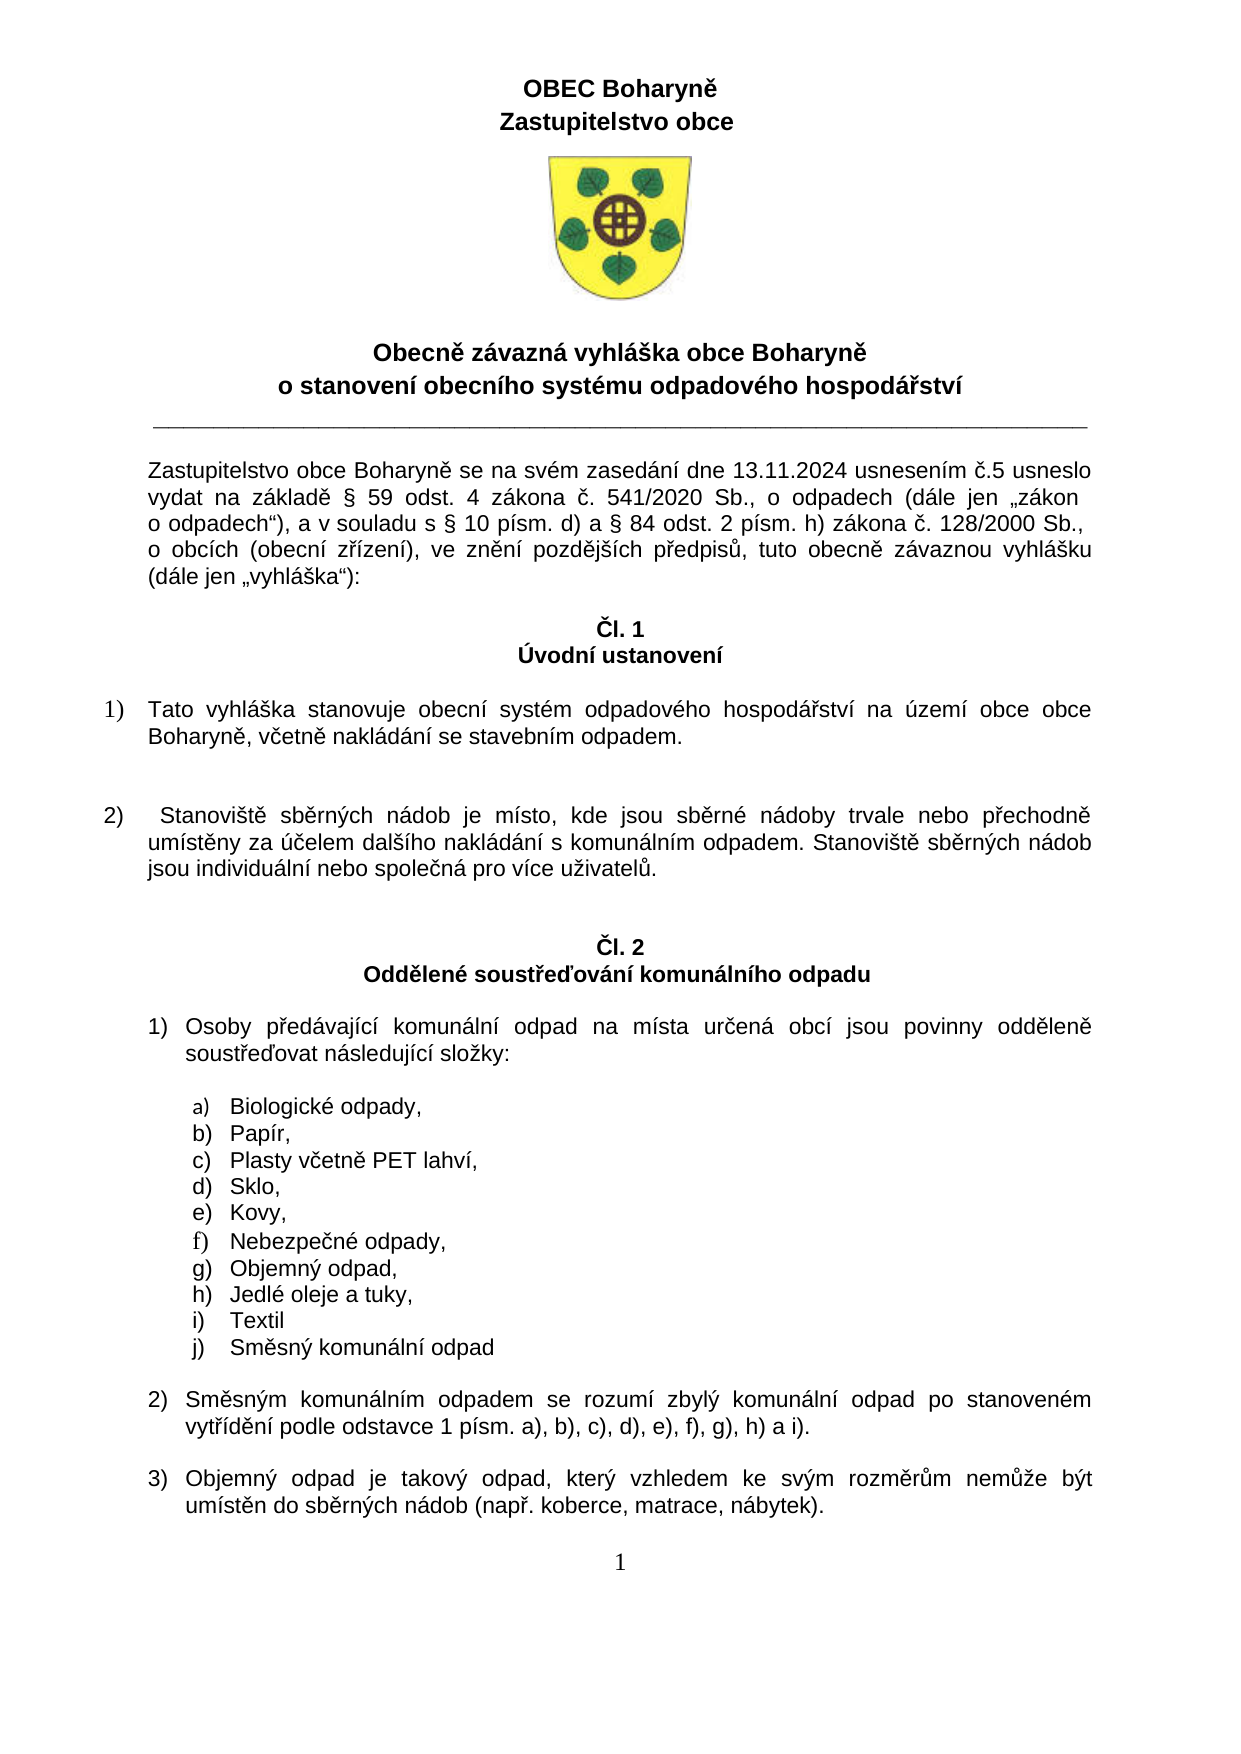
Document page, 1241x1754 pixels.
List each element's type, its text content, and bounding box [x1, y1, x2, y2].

text OBEC Boharyně [148, 74, 1092, 103]
list Tato vyhláška stanovuje obecní systém odpadového hospodářství na území obce obce Boharyně, včetně nakládání se stavebním odpadem. [103, 694, 1092, 750]
list Nebezpečné odpady, [192, 1226, 1092, 1254]
list Objemný odpad je takový odpad, který vzhledem ke svým rozměrům nemůže být umístěn do sběrných nádob (např. koberce, matrace, nábytek). [148, 1465, 1092, 1518]
text Obecně závazná vyhláška obce Boharyně [148, 338, 1092, 367]
text Oddělené soustřeďování komunálního odpadu [148, 961, 1092, 987]
list Objemný odpad, [192, 1254, 1092, 1281]
list Směsný komunální odpad [192, 1333, 1092, 1360]
text Čl. 2 [148, 934, 1092, 961]
list Kovy, [192, 1199, 1092, 1226]
text Zastupitelstvo obce Boharyně se na svém zasedání dne 13.11.2024 usnesením č.5 usneslo vydat na základě § 59 odst. 4 zákona č. 541/2020 Sb., o odpadech (dále jen „zákon o odpadech“), a v souladu s § 10 písm. d) a § 84 odst. 2 písm. h) zákona č. 128/2000 Sb., o obcích (obecní zřízení), ve znění pozdějších předpisů, tuto obecně závaznou vyhlášku (dále jen „vyhláška“): [148, 457, 1092, 589]
list Osoby předávající komunální odpad na místa určená obcí jsou povinny odděleně soustřeďovat následující složky: [148, 1013, 1092, 1066]
text ______________________________________________________________ [148, 400, 1092, 431]
list Biologické odpady, [192, 1092, 1092, 1120]
list Plasty včetně PET lahví, [192, 1147, 1092, 1173]
list Sklo, [192, 1173, 1092, 1199]
list Stanoviště sběrných nádob je místo, kde jsou sběrné nádoby trvale nebo přechodně umístěny za účelem dalšího nakládání s komunálním odpadem. Stanoviště sběrných nádob jsou individuální nebo společná pro více uživatelů. [103, 802, 1092, 881]
list Jedlé oleje a tuky, [192, 1281, 1092, 1307]
list Směsným komunálním odpadem se rozumí zbylý komunální odpad po stanoveném vytřídění podle odstavce 1 písm. a), b), c), d), e), f), g), h) a i). [148, 1386, 1092, 1439]
list Papír, [192, 1120, 1092, 1147]
list Textil [192, 1307, 1092, 1333]
text Zastupitelstvo obce [148, 107, 1092, 136]
text Čl. 1 [148, 616, 1092, 642]
text o stanovení obecního systému odpadového hospodářství [148, 371, 1092, 400]
subtitle Úvodní ustanovení [148, 642, 1092, 668]
